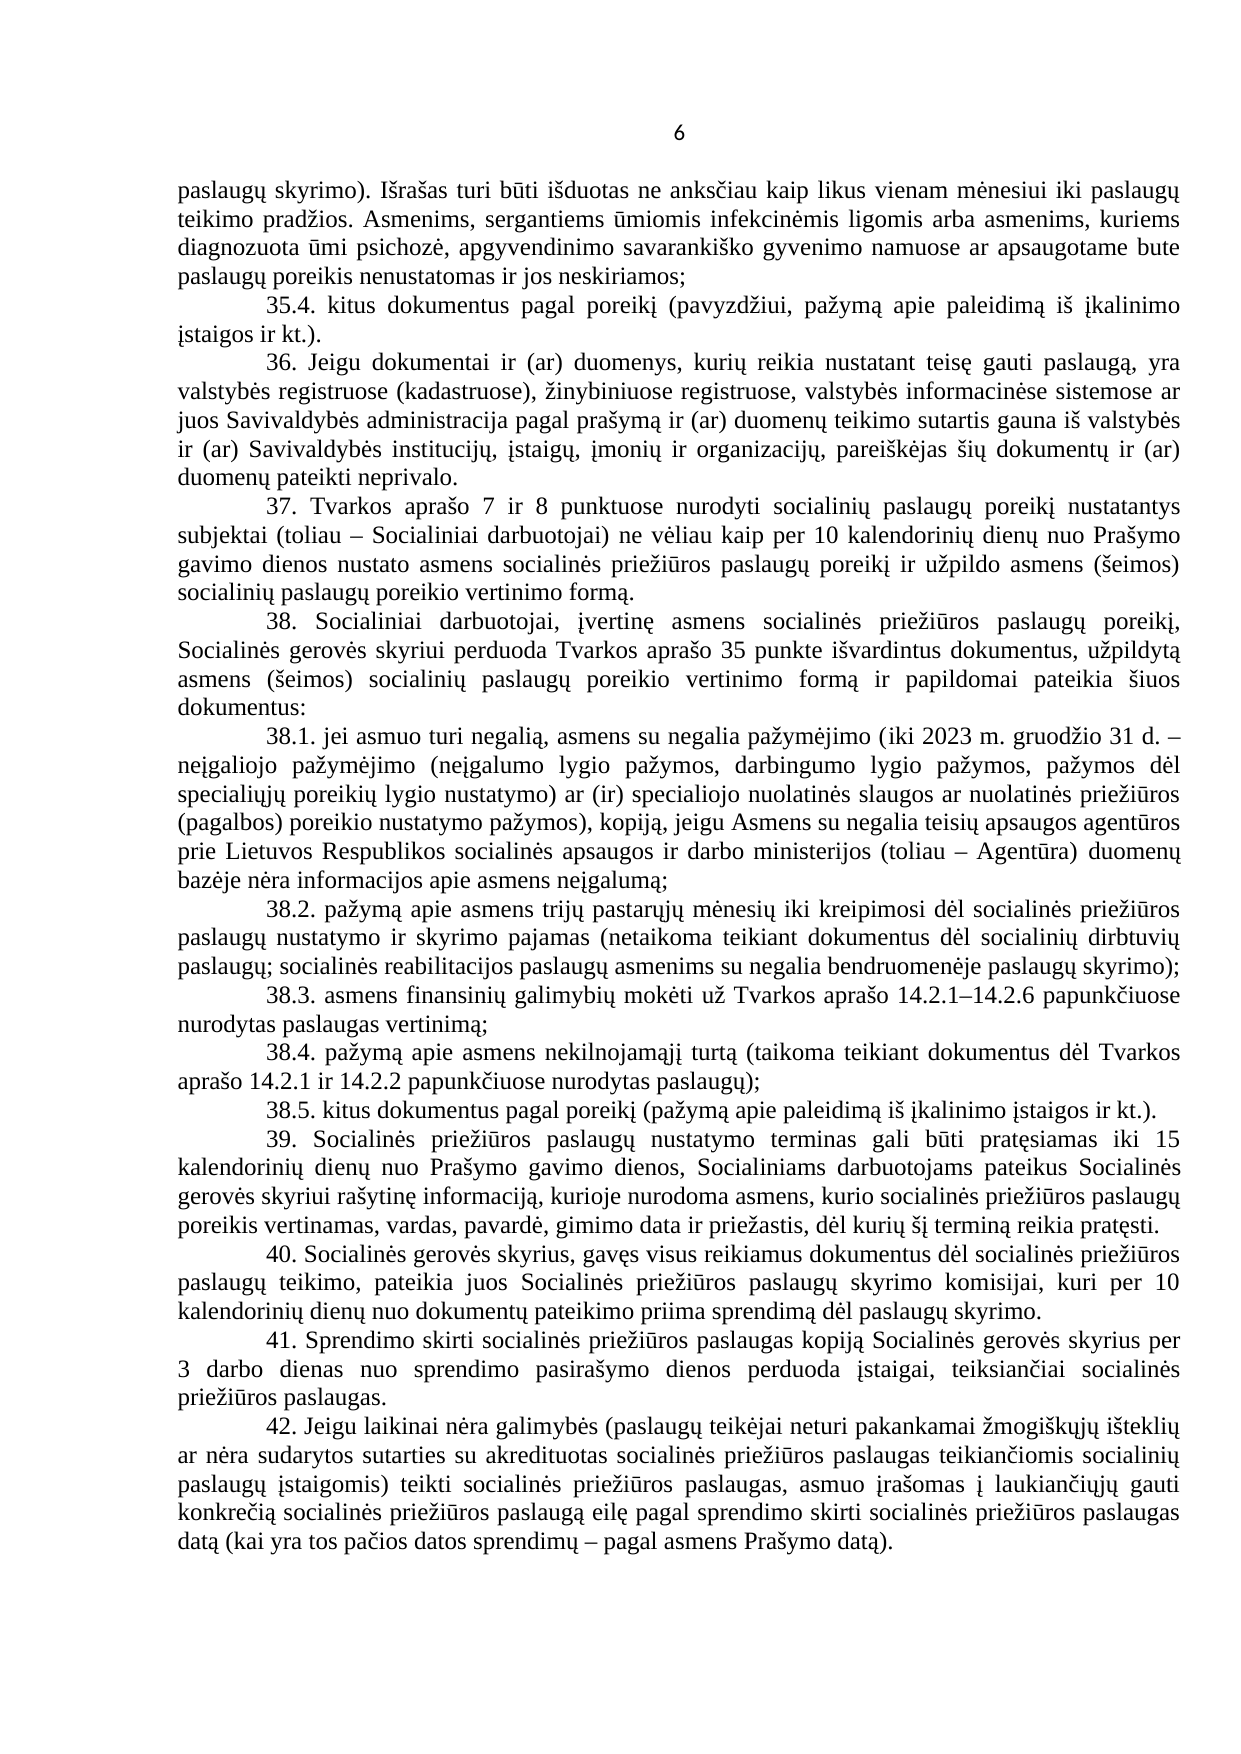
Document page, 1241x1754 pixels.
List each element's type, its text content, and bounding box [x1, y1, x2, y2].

text 42. Jeigu laikinai nėra galimybės (paslaugų teikėjai neturi pakankamai žmogiškųjų išteklių ar nėra sudarytos sutarties su akredituotas socialinės priežiūros paslaugas teikiančiomis socialinių paslaugų įstaigomis) teikti socialinės priežiūros paslaugas, asmuo įrašomas į laukiančiųjų gauti konkrečią socialinės priežiūros paslaugą eilę pagal sprendimo skirti socialinės priežiūros paslaugas datą (kai yra tos pačios datos sprendimų – pagal asmens Prašymo datą). [177, 1411, 1181, 1555]
text 38. Socialiniai darbuotojai, įvertinę asmens socialinės priežiūros paslaugų poreikį, Socialinės gerovės skyriui perduoda Tvarkos aprašo 35 punkte išvardintus dokumentus, užpildytą asmens (šeimos) socialinių paslaugų poreikio vertinimo formą ir papildomai pateikia šiuos dokumentus: [177, 606, 1181, 721]
text 39. Socialinės priežiūros paslaugų nustatymo terminas gali būti pratęsiamas iki 15 kalendorinių dienų nuo Prašymo gavimo dienos, Socialiniams darbuotojams pateikus Socialinės gerovės skyriui rašytinę informaciją, kurioje nurodoma asmens, kurio socialinės priežiūros paslaugų poreikis vertinamas, vardas, pavardė, gimimo data ir priežastis, dėl kurių šį terminą reikia pratęsti. [177, 1124, 1181, 1239]
text 38.5. kitus dokumentus pagal poreikį (pažymą apie paleidimą iš įkalinimo įstaigos ir kt.). [177, 1095, 1181, 1124]
text 41. Sprendimo skirti socialinės priežiūros paslaugas kopiją Socialinės gerovės skyrius per 3 darbo dienas nuo sprendimo pasirašymo dienos perduoda įstaigai, teiksiančiai socialinės priežiūros paslaugas. [177, 1325, 1181, 1411]
text paslaugų skyrimo). Išrašas turi būti išduotas ne anksčiau kaip likus vienam mėnesiui iki paslaugų teikimo pradžios. Asmenims, sergantiems ūmiomis infekcinėmis ligomis arba asmenims, kuriems diagnozuota ūmi psichozė, apgyvendinimo savarankiško gyvenimo namuose ar apsaugotame bute paslaugų poreikis nenustatomas ir jos neskiriamos; [177, 175, 1181, 290]
text 36. Jeigu dokumentai ir (ar) duomenys, kurių reikia nustatant teisę gauti paslaugą, yra valstybės registruose (kadastruose), žinybiniuose registruose, valstybės informacinėse sistemose ar juos Savivaldybės administracija pagal prašymą ir (ar) duomenų teikimo sutartis gauna iš valstybės ir (ar) Savivaldybės institucijų, įstaigų, įmonių ir organizacijų, pareiškėjas šių dokumentų ir (ar) duomenų pateikti neprivalo. [177, 347, 1181, 491]
text 38.4. pažymą apie asmens nekilnojamąjį turtą (taikoma teikiant dokumentus dėl Tvarkos aprašo 14.2.1 ir 14.2.2 papunkčiuose nurodytas paslaugų); [177, 1037, 1181, 1095]
text 38.2. pažymą apie asmens trijų pastarųjų mėnesių iki kreipimosi dėl socialinės priežiūros paslaugų nustatymo ir skyrimo pajamas (netaikoma teikiant dokumentus dėl socialinių dirbtuvių paslaugų; socialinės reabilitacijos paslaugų asmenims su negalia bendruomenėje paslaugų skyrimo); [177, 894, 1181, 980]
text 37. Tvarkos aprašo 7 ir 8 punktuose nurodyti socialinių paslaugų poreikį nustatantys subjektai (toliau – Socialiniai darbuotojai) ne vėliau kaip per 10 kalendorinių dienų nuo Prašymo gavimo dienos nustato asmens socialinės priežiūros paslaugų poreikį ir užpildo asmens (šeimos) socialinių paslaugų poreikio vertinimo formą. [177, 491, 1181, 606]
text 40. Socialinės gerovės skyrius, gavęs visus reikiamus dokumentus dėl socialinės priežiūros paslaugų teikimo, pateikia juos Socialinės priežiūros paslaugų skyrimo komisijai, kuri per 10 kalendorinių dienų nuo dokumentų pateikimo priima sprendimą dėl paslaugų skyrimo. [177, 1239, 1181, 1325]
text 38.3. asmens finansinių galimybių mokėti už Tvarkos aprašo 14.2.1–14.2.6 papunkčiuose nurodytas paslaugas vertinimą; [177, 980, 1181, 1037]
text 35.4. kitus dokumentus pagal poreikį (pavyzdžiui, pažymą apie paleidimą iš įkalinimo įstaigos ir kt.). [177, 290, 1181, 347]
text 38.1. jei asmuo turi negalią, asmens su negalia pažymėjimo (iki 2023 m. gruodžio 31 d. – neįgaliojo pažymėjimo (neįgalumo lygio pažymos, darbingumo lygio pažymos, pažymos dėl specialiųjų poreikių lygio nustatymo) ar (ir) specialiojo nuolatinės slaugos ar nuolatinės priežiūros (pagalbos) poreikio nustatymo pažymos), kopiją, jeigu Asmens su negalia teisių apsaugos agentūros prie Lietuvos Respublikos socialinės apsaugos ir darbo ministerijos (toliau – Agentūra) duomenų bazėje nėra informacijos apie asmens neįgalumą; [177, 721, 1181, 894]
